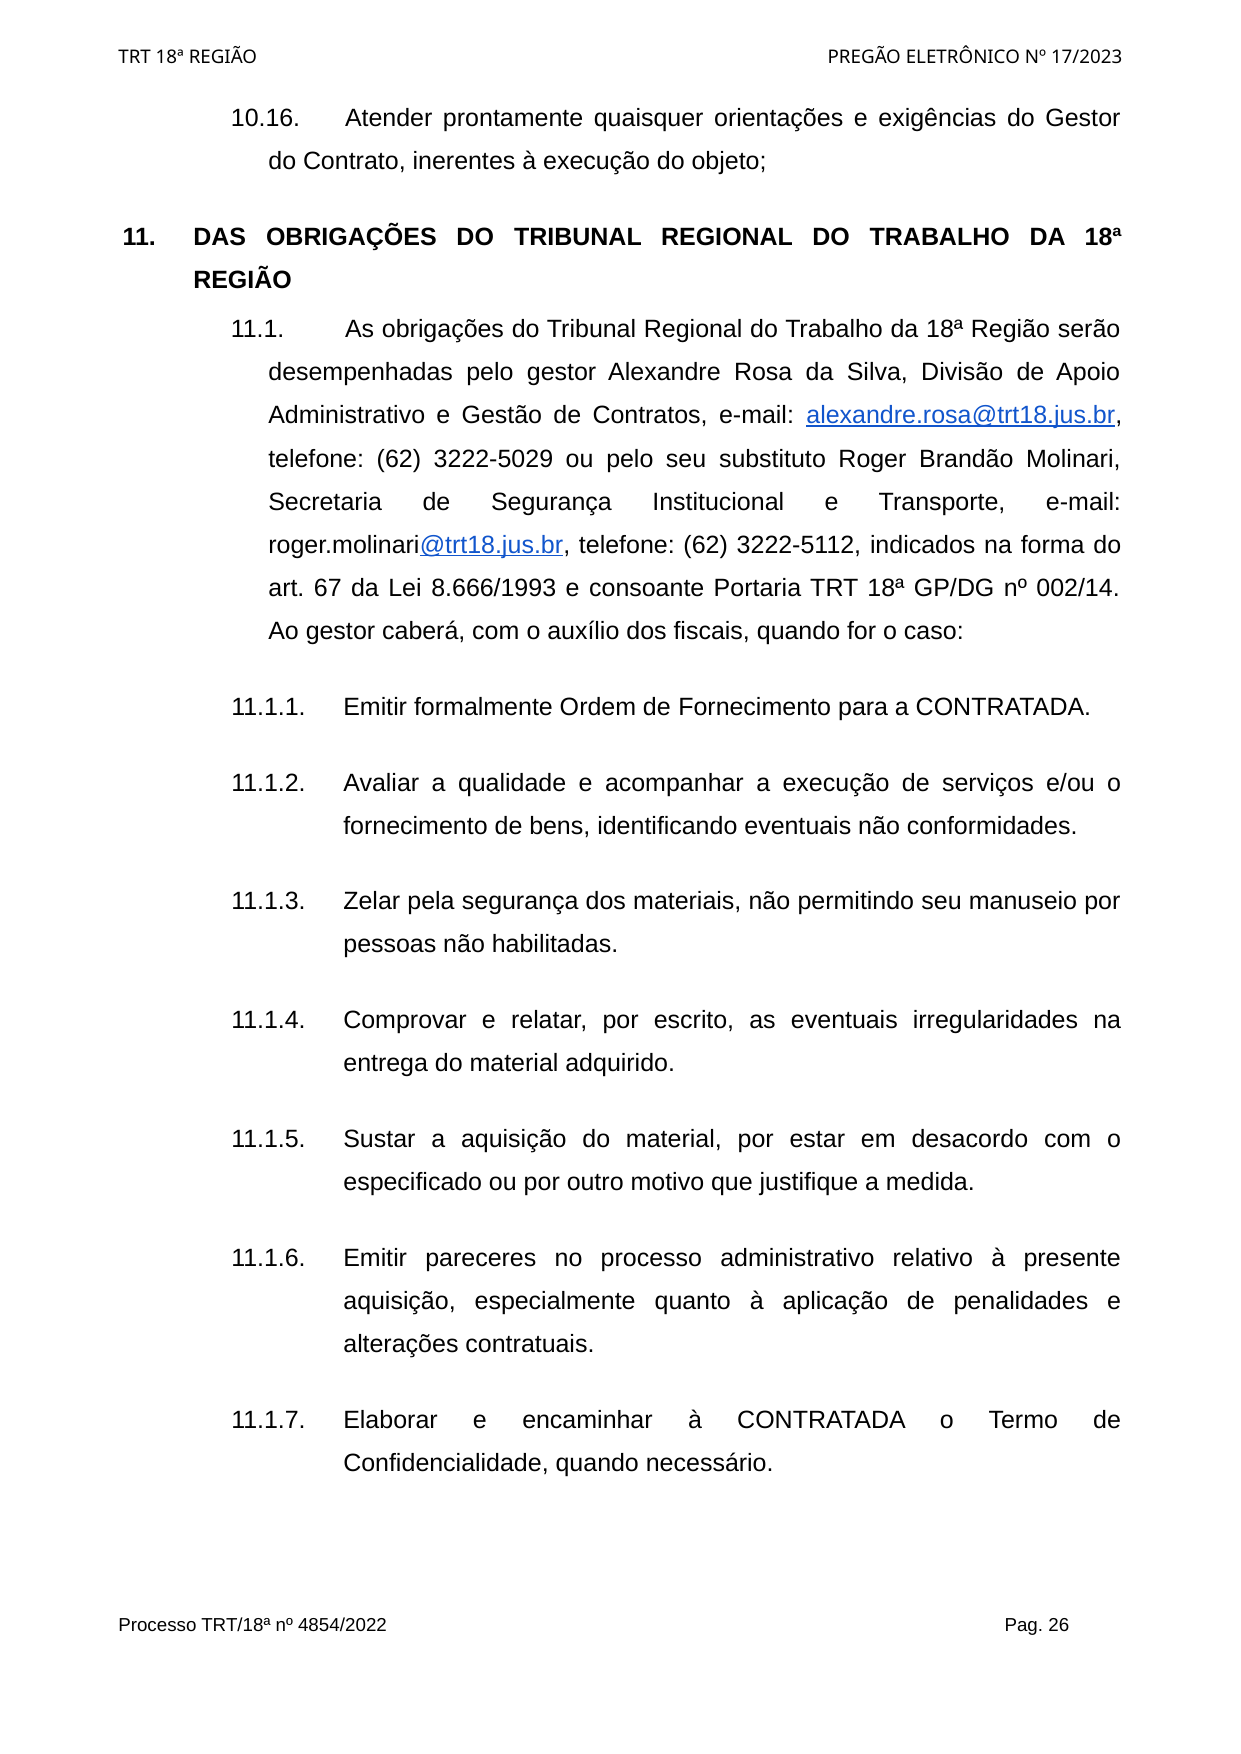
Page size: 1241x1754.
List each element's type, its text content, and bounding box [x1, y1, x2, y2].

list Sustar a aquisição do material, por estar em desacordo com o especificado ou por outro motivo que justifique a medida. [306, 1124, 1122, 1196]
list Emitir pareceres no processo administrativo relativo à presente aquisição, especialmente quanto à aplicação de penalidades e alterações contratuais. [306, 1243, 1122, 1358]
list Atender prontamente quaisquer orientações e exigências do Gestor do Contrato, inerentes à execução do objeto; [231, 103, 1122, 175]
list Emitir formalmente Ordem de Fornecimento para a CONTRATADA. [306, 692, 1122, 721]
list Comprovar e relatar, por escrito, as eventuais irregularidades na entrega do material adquirido. [306, 1005, 1122, 1077]
list Zelar pela segurança dos materiais, não permitindo seu manuseio por pessoas não habilitadas. [306, 886, 1122, 958]
list As obrigações do Tribunal Regional do Trabalho da 18ª Região serão desempenhadas pelo gestor Alexandre Rosa da Silva, Divisão de Apoio Administrativo e Gestão de Contratos, e-mail: alexandre.rosa@trt18.jus.br, telefone: (62) 3222-5029 ou pelo seu substituto Roger Brandão Molinari, Secretaria de Segurança Institucional e Transporte, e-mail: roger.molinari@trt18.jus.br, telefone: (62) 3222-5112, indicados na forma do art. 67 da Lei 8.666/1993 e consoante Portaria TRT 18ª GP/DG nº 002/14. Ao gestor caberá, com o auxílio dos fiscais, quando for o caso: [231, 314, 1122, 645]
list DAS OBRIGAÇÕES DO TRIBUNAL REGIONAL DO TRABALHO DA 18ª REGIÃO [156, 222, 1122, 294]
list Avaliar a qualidade e acompanhar a execução de serviços e/ou o fornecimento de bens, identificando eventuais não conformidades. [306, 767, 1122, 839]
list Elaborar e encaminhar à CONTRATADA o Termo de Confidencialidade, quando necessário. [306, 1405, 1122, 1477]
